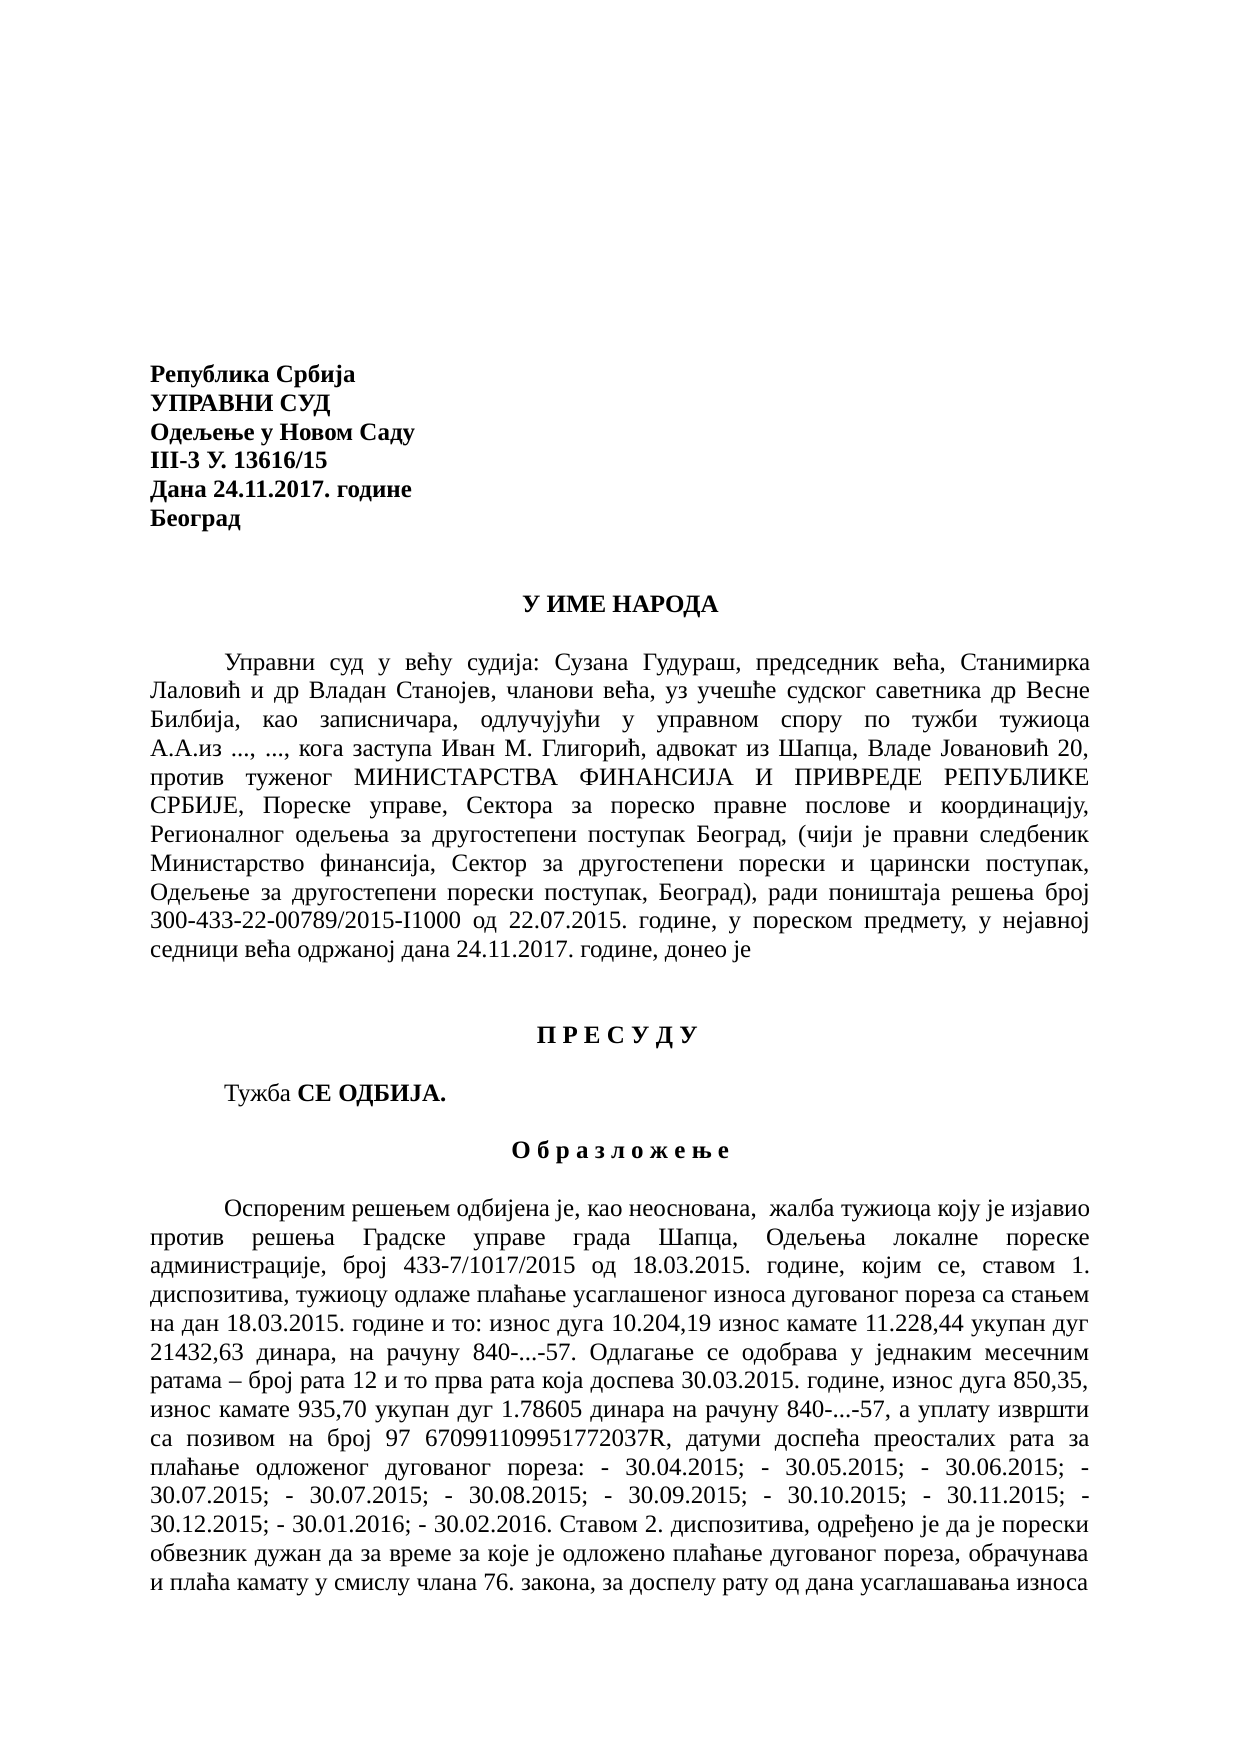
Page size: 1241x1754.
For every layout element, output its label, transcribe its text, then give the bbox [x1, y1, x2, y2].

text Одељење у Новом Саду [150, 417, 1090, 445]
text О б р а з л о ж е њ е [150, 1135, 1090, 1164]
text УПРАВНИ СУД [150, 388, 1090, 417]
text Тужба СЕ ОДБИЈА. [150, 1078, 1090, 1107]
text П Р Е С У Д У [150, 1020, 1090, 1049]
text Дана 24.11.2017. године [150, 474, 1090, 503]
text III-3 У. 13616/15 [150, 445, 1090, 474]
text У ИМЕ НАРОДА [150, 589, 1090, 618]
text Београд [150, 503, 1090, 532]
text Република Србија [150, 148, 1090, 388]
text Управни суд у већу судија: Сузана Гудураш, председник већа, Станимирка Лаловић и др Владан Станојев, чланови већа, уз учешће судског саветника др Весне Билбија, као записничара, одлучујући у управном спору по тужби тужиоца А.А.из ..., ..., кога заступа Иван М. Глигорић, адвокат из Шапца, Владе Јовановић 20, против туженог МИНИСТАРСТВА ФИНАНСИЈА И ПРИВРЕДЕ РЕПУБЛИКЕ СРБИЈЕ, Пореске управе, Сектора за пореско правне послове и координацију, Регионалног одељења за другостепени поступак Београд, (чији је правни следбеник Министарство финансија, Сектор за другостепени порески и царински поступак, Одељење за другостепени порески поступак, Београд), ради поништаја решења број 300-433-22-00789/2015-I1000 од 22.07.2015. године, у пореском предмету, у нејавној седници већа одржаној дана 24.11.2017. године, донео је [150, 647, 1090, 963]
text Оспореним решењем одбијена је, као неоснована, жалба тужиоца коју је изјавио против решења Градске управе града Шапца, Одељења локалне пореске администрације, број 433-7/1017/2015 од 18.03.2015. године, којим се, ставом 1. диспозитива, тужиоцу одлаже плаћање усаглашеног износа дугованог пореза са стањем на дан 18.03.2015. године и то: износ дуга 10.204,19 износ камате 11.228,44 укупан дуг 21432,63 динара, на рачуну 840-...-57. Одлагање се одобрава у једнаким месечним ратама – број рата 12 и то прва рата која доспева 30.03.2015. године, износ дуга 850,35, износ камате 935,70 укупан дуг 1.78605 динара на рачуну 840-...-57, а уплату извршти са позивом на број 97 670991109951772037R, датуми доспећа преосталих рата за плаћање одложеног дугованог пореза: - 30.04.2015; - 30.05.2015; - 30.06.2015; - 30.07.2015; - 30.07.2015; - 30.08.2015; - 30.09.2015; - 30.10.2015; - 30.11.2015; - 30.12.2015; - 30.01.2016; - 30.02.2016. Ставом 2. диспозитива, одређено је да је порески обвезник дужан да за време за које је одложено плаћање дугованог пореза, обрачунава и плаћа камату у смислу члана 76. закона, за доспелу рату од дана усаглашавања износа [150, 1193, 1090, 1595]
